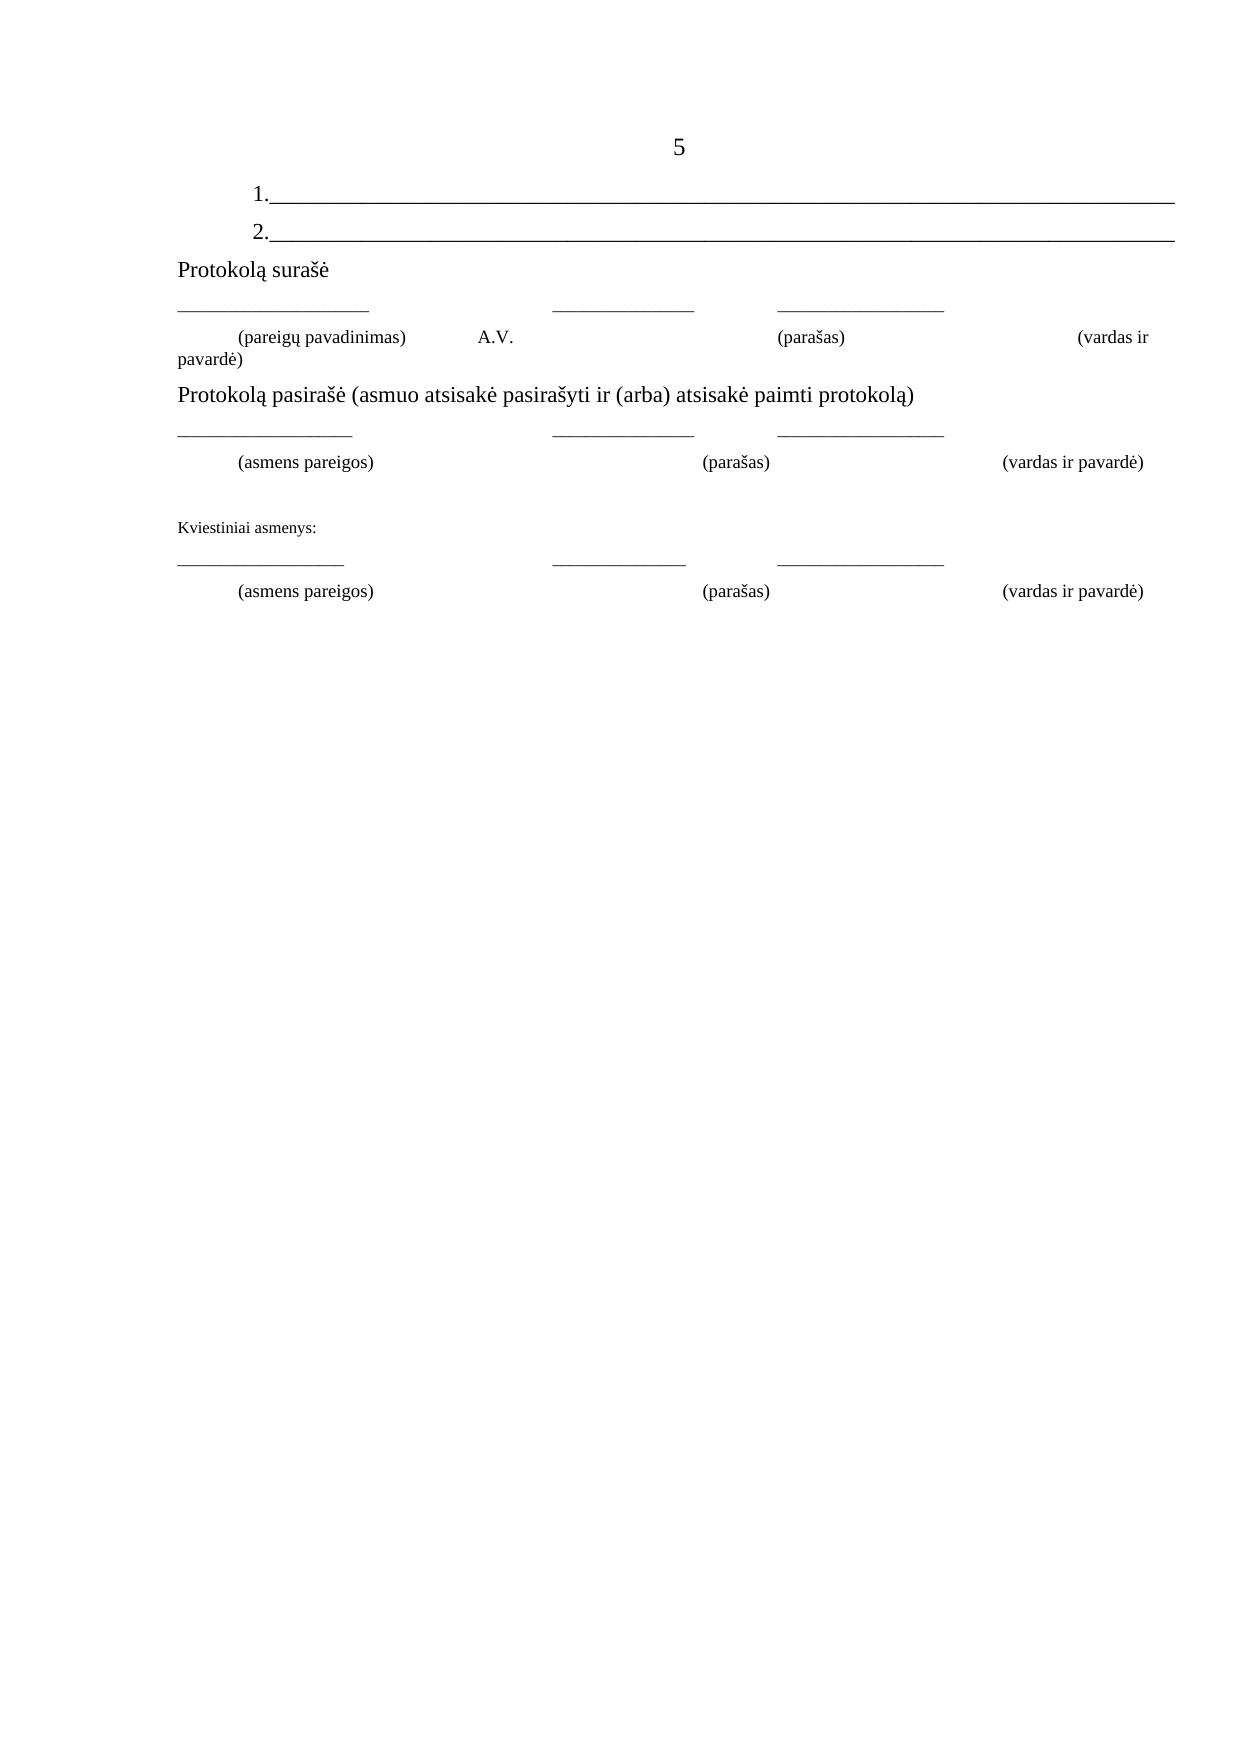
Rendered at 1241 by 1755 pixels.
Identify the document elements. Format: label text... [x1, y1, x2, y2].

text (asmens pareigos) (parašas) (vardas ir pavardė) [177, 451, 1181, 472]
text 2._______________________________________________________________________________ [177, 218, 1181, 244]
text Kviestiniai asmenys: [177, 518, 1181, 537]
text ____________________ ________________ ____________________ [177, 549, 1181, 568]
text Protokolą surašė [177, 256, 1181, 283]
text (asmens pareigos) (parašas) (vardas ir pavardė) [177, 580, 1181, 601]
text (pareigų pavadinimas) A.V. (parašas) (vardas ir pavardė) [177, 326, 1181, 369]
text 1._______________________________________________________________________________ [177, 180, 1181, 206]
text _____________________ _________________ ____________________ [177, 419, 1181, 438]
text _______________________ _________________ ____________________ [177, 295, 1181, 314]
text Protokolą pasirašė (asmuo atsisakė pasirašyti ir (arba) atsisakė paimti protokolą) [177, 381, 1181, 407]
